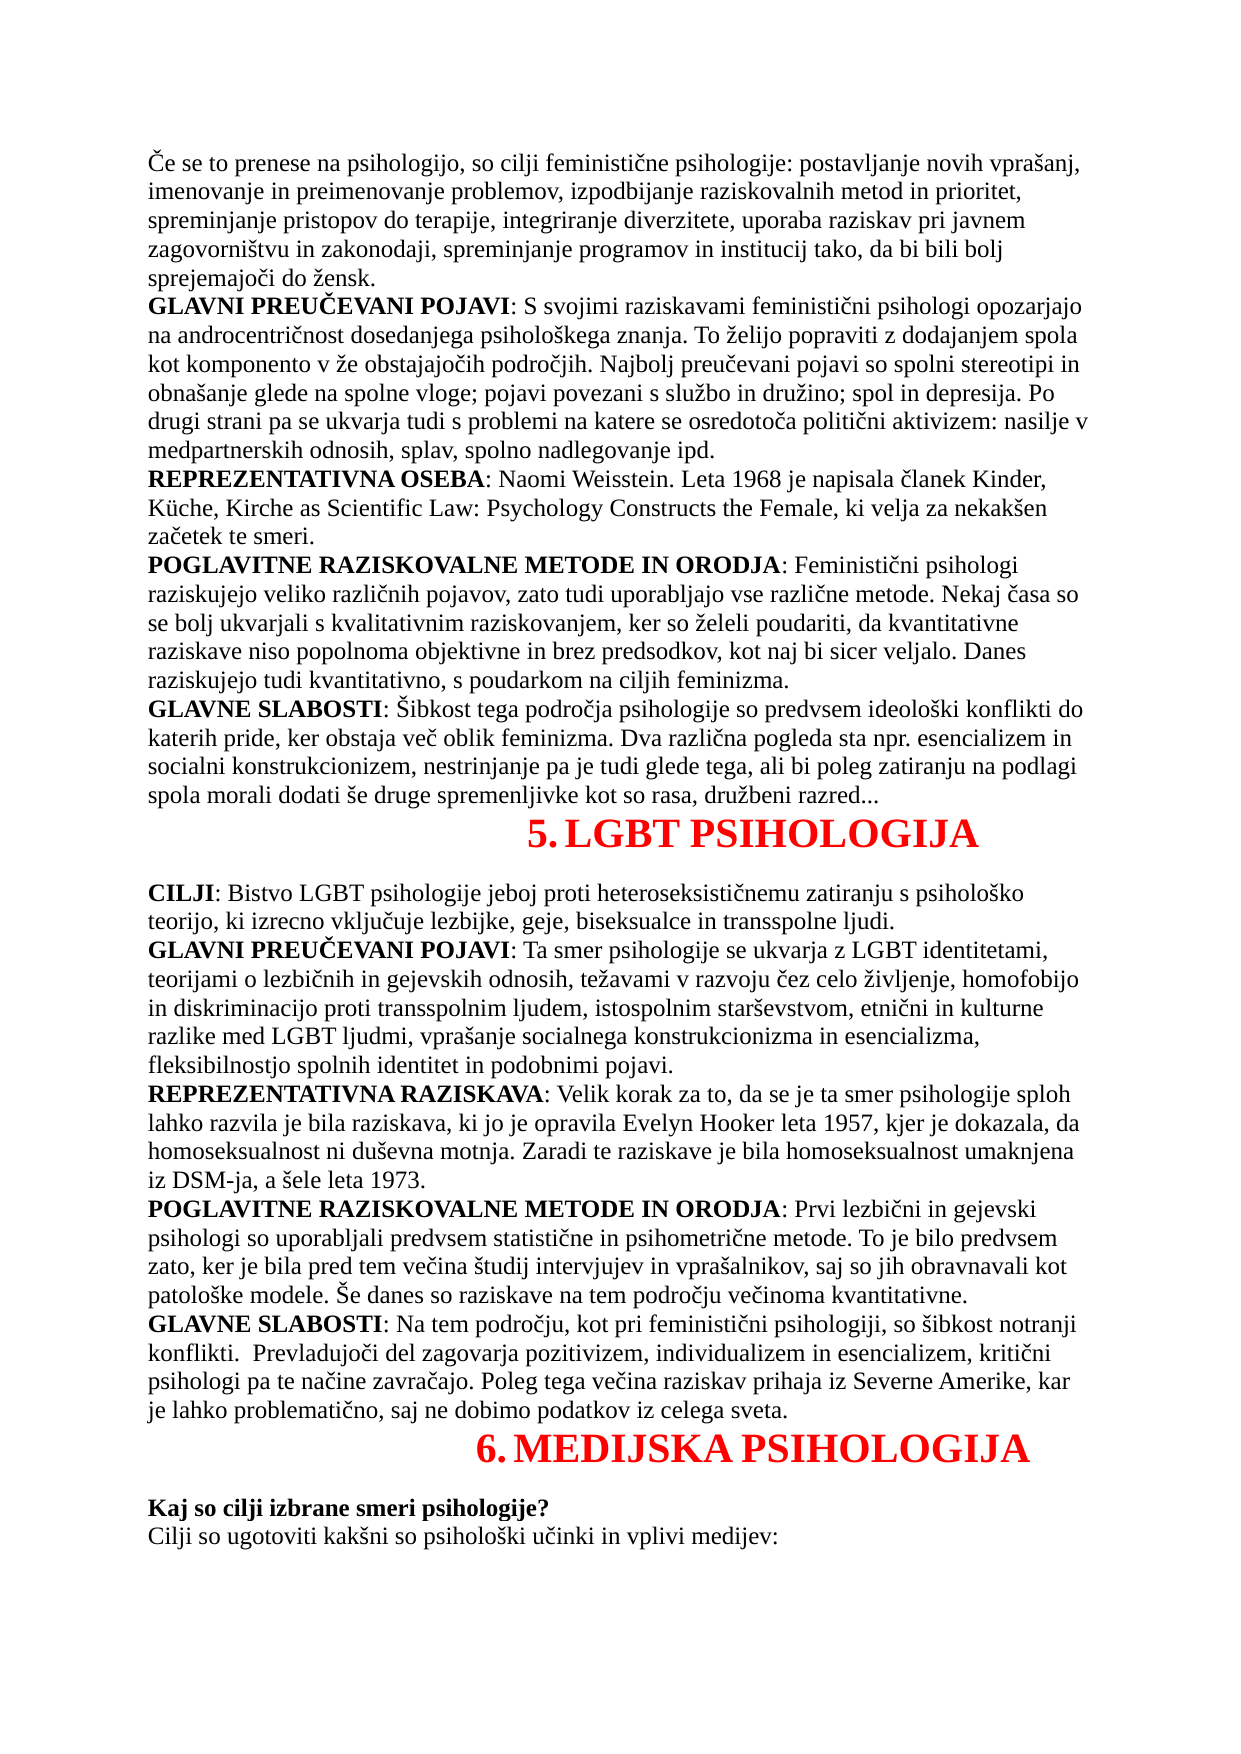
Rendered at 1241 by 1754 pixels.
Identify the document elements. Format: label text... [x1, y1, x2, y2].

text REPREZENTATIVNA OSEBA: Naomi Weisstein. Leta 1968 je napisala članek Kinder, Küche, Kirche as Scientific Law: Psychology Constructs the Female, ki velja za nekakšen začetek te smeri. [148, 464, 1093, 550]
text Cilji so ugotoviti kakšni so psihološki učinki in vplivi medijev: [148, 1521, 1093, 1550]
text GLAVNE SLABOSTI: Šibkost tega področja psihologije so predvsem ideološki konflikti do katerih pride, ker obstaja več oblik feminizma. Dva različna pogleda sta npr. esencializem in socialni konstrukcionizem, nestrinjanje pa je tudi glede tega, ali bi poleg zatiranju na podlagi spola morali dodati še druge spremenljivke kot so rasa, družbeni razred... [148, 694, 1093, 809]
text POGLAVITNE RAZISKOVALNE METODE IN ORODJA: Prvi lezbični in gejevski psihologi so uporabljali predvsem statistične in psihometrične metode. To je bilo predvsem zato, ker je bila pred tem večina študij intervjujev in vprašalnikov, saj so jih obravnavali kot patološke modele. Še danes so raziskave na tem področju večinoma kvantitativne. [148, 1194, 1093, 1309]
text GLAVNI PREUČEVANI POJAVI: S svojimi raziskavami feministični psihologi opozarjajo na androcentričnost dosedanjega psihološkega znanja. To želijo popraviti z dodajanjem spola kot komponento v že obstajajočih področjih. Najbolj preučevani pojavi so spolni stereotipi in obnašanje glede na spolne vloge; pojavi povezani s službo in družino; spol in depresija. Po drugi strani pa se ukvarja tudi s problemi na katere se osredotoča politični aktivizem: nasilje v medpartnerskih odnosih, splav, spolno nadlegovanje ipd. [148, 291, 1093, 464]
text GLAVNI PREUČEVANI POJAVI: Ta smer psihologije se ukvarja z LGBT identitetami, teorijami o lezbičnih in gejevskih odnosih, težavami v razvoju čez celo življenje, homofobijo in diskriminacijo proti transspolnim ljudem, istospolnim starševstvom, etnični in kulturne razlike med LGBT ljudmi, vprašanje socialnega konstrukcionizma in esencializma, fleksibilnostjo spolnih identitet in podobnimi pojavi. [148, 935, 1093, 1079]
text GLAVNE SLABOSTI: Na tem področju, kot pri feministični psihologiji, so šibkost notranji konflikti. Prevladujoči del zagovarja pozitivizem, individualizem in esencializem, kritični psihologi pa te načine zavračajo. Poleg tega večina raziskav prihaja iz Severne Amerike, kar je lahko problematično, saj ne dobimo podatkov iz celega sveta. [148, 1309, 1093, 1424]
text Kaj so cilji izbrane smeri psihologije? [148, 1493, 1093, 1521]
subtitle LGBT PSIHOLOGIJA [413, 809, 1093, 857]
subtitle MEDIJSKA PSIHOLOGIJA [413, 1424, 1093, 1472]
text CILJI: Bistvo LGBT psihologije jeboj proti heteroseksističnemu zatiranju s psihološko teorijo, ki izrecno vključuje lezbijke, geje, biseksualce in transspolne ljudi. [148, 878, 1093, 935]
text Če se to prenese na psihologijo, so cilji feministične psihologije: postavljanje novih vprašanj, imenovanje in preimenovanje problemov, izpodbijanje raziskovalnih metod in prioritet, spreminjanje pristopov do terapije, integriranje diverzitete, uporaba raziskav pri javnem zagovorništvu in zakonodaji, spreminjanje programov in institucij tako, da bi bili bolj sprejemajoči do žensk. [148, 148, 1093, 291]
text REPREZENTATIVNA RAZISKAVA: Velik korak za to, da se je ta smer psihologije sploh lahko razvila je bila raziskava, ki jo je opravila Evelyn Hooker leta 1957, kjer je dokazala, da homoseksualnost ni duševna motnja. Zaradi te raziskave je bila homoseksualnost umaknjena iz DSM-ja, a šele leta 1973. [148, 1079, 1093, 1194]
text POGLAVITNE RAZISKOVALNE METODE IN ORODJA: Feministični psihologi raziskujejo veliko različnih pojavov, zato tudi uporabljajo vse različne metode. Nekaj časa so se bolj ukvarjali s kvalitativnim raziskovanjem, ker so želeli poudariti, da kvantitativne raziskave niso popolnoma objektivne in brez predsodkov, kot naj bi sicer veljalo. Danes raziskujejo tudi kvantitativno, s poudarkom na ciljih feminizma. [148, 550, 1093, 694]
